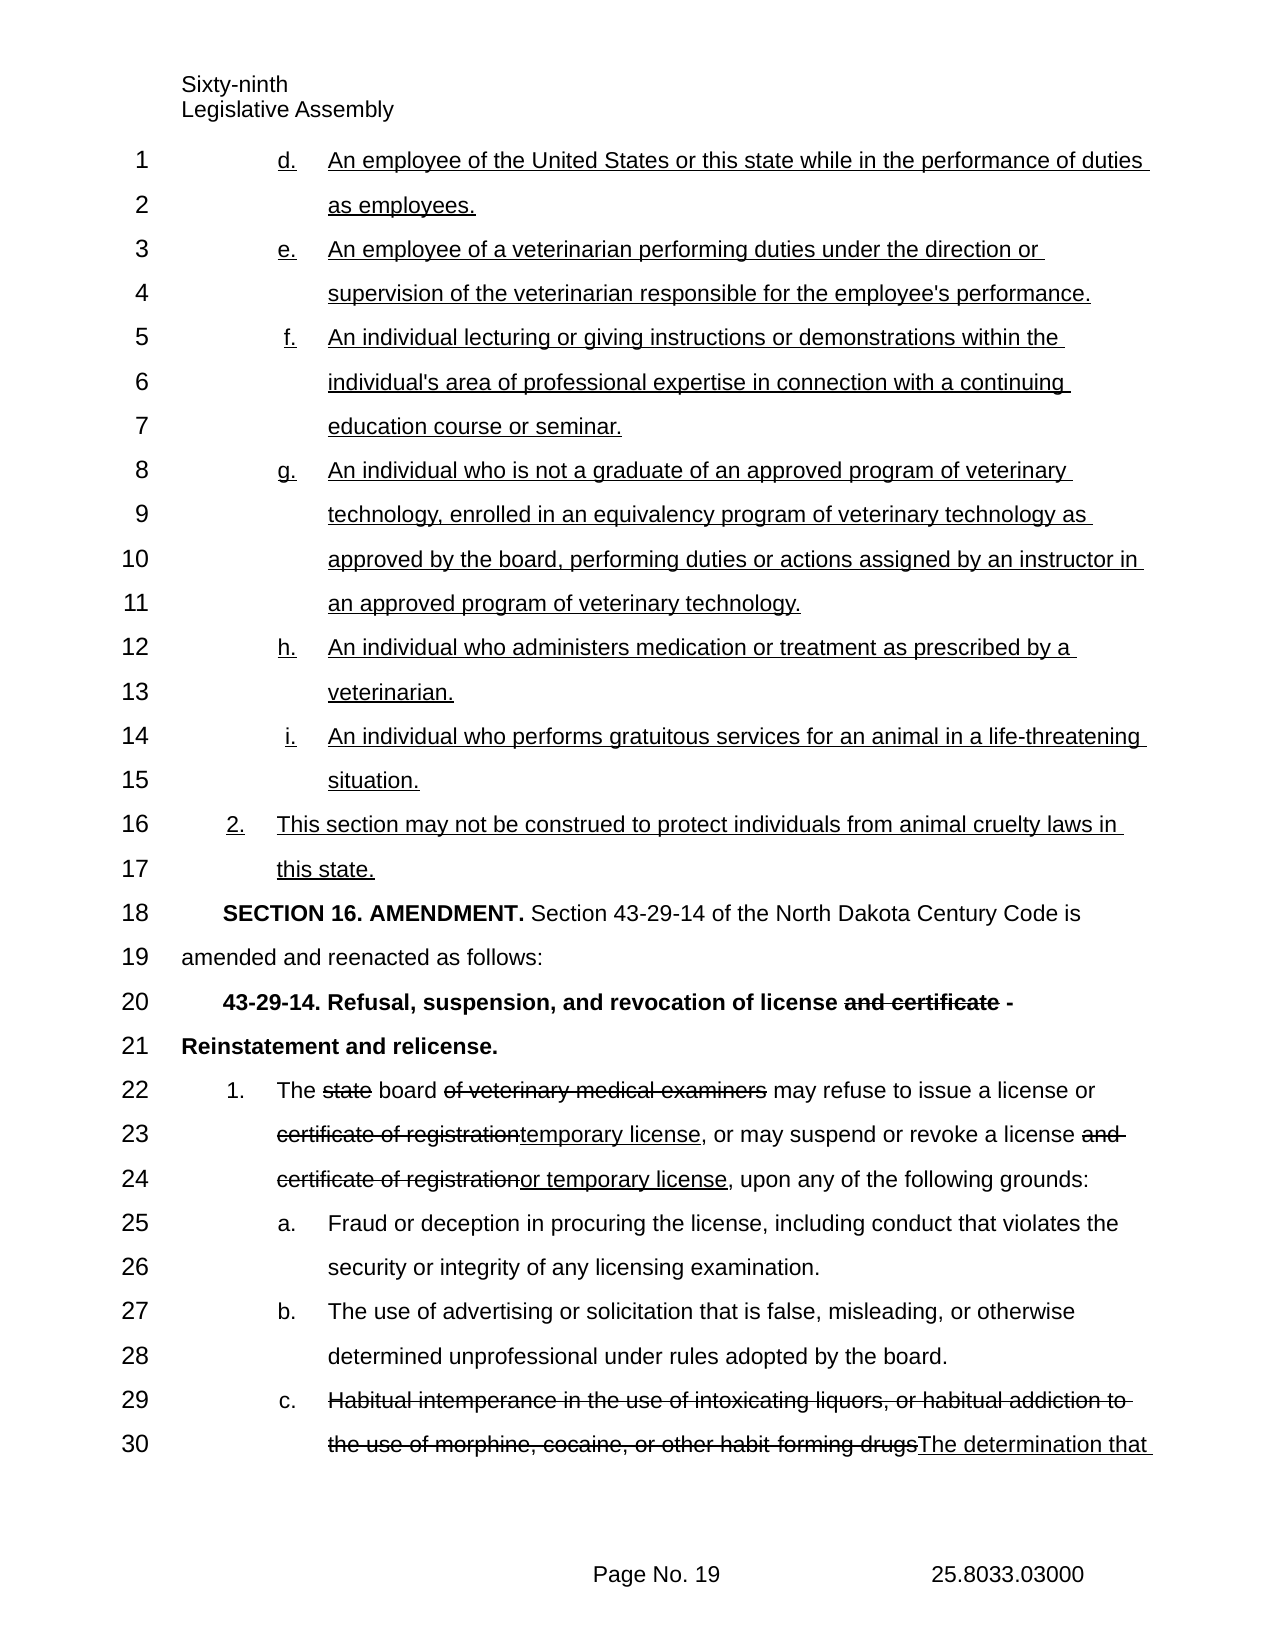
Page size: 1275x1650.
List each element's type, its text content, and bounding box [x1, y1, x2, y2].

text c. Habitual intemperance in the use of intoxicating liquors, or habitual addiction to the use of morphine, cocaine, or other habit‑forming drugsThe determination that [181, 1373, 1154, 1461]
text i. An individual who performs gratuitous services for an animal in a life-threatening situation. [181, 709, 1154, 797]
text h. An individual who administers medication or treatment as prescribed by a veterinarian. [181, 620, 1154, 709]
text g. An individual who is not a graduate of an approved program of veterinary technology, enrolled in an equivalency program of veterinary technology as approved by the board, performing duties or actions assigned by an instructor in an approved program of veterinary technology. [181, 443, 1154, 620]
text 2. This section may not be construed to protect individuals from animal cruelty laws in this state. [181, 797, 1154, 886]
text 1. The state board of veterinary medical examiners may refuse to issue a license or certificate of registrationtemporary license, or may suspend or revoke a license and certificate of registrationor temporary license, upon any of the following grounds: [181, 1063, 1154, 1196]
subtitle 43‑29‑14. Refusal, suspension, and revocation of license and certificate ‑ Reinstatement and relicense. [181, 974, 1154, 1063]
text e. An employee of a veterinarian performing duties under the direction or supervision of the veterinarian responsible for the employee's performance. [181, 222, 1154, 310]
text d. An employee of the United States or this state while in the performance of duties as employees. [181, 133, 1154, 222]
text b. The use of advertising or solicitation that is false, misleading, or otherwise determined unprofessional under rules adopted by the board. [181, 1284, 1154, 1373]
text a. Fraud or deception in procuring the license, including conduct that violates the security or integrity of any licensing examination. [181, 1196, 1154, 1284]
text f. An individual lecturing or giving instructions or demonstrations within the individual's area of professional expertise in connection with a continuing education course or seminar. [181, 310, 1154, 443]
text SECTION 16. AMENDMENT. Section 43‑29‑14 of the North Dakota Century Code is amended and reenacted as follows: [181, 886, 1154, 974]
